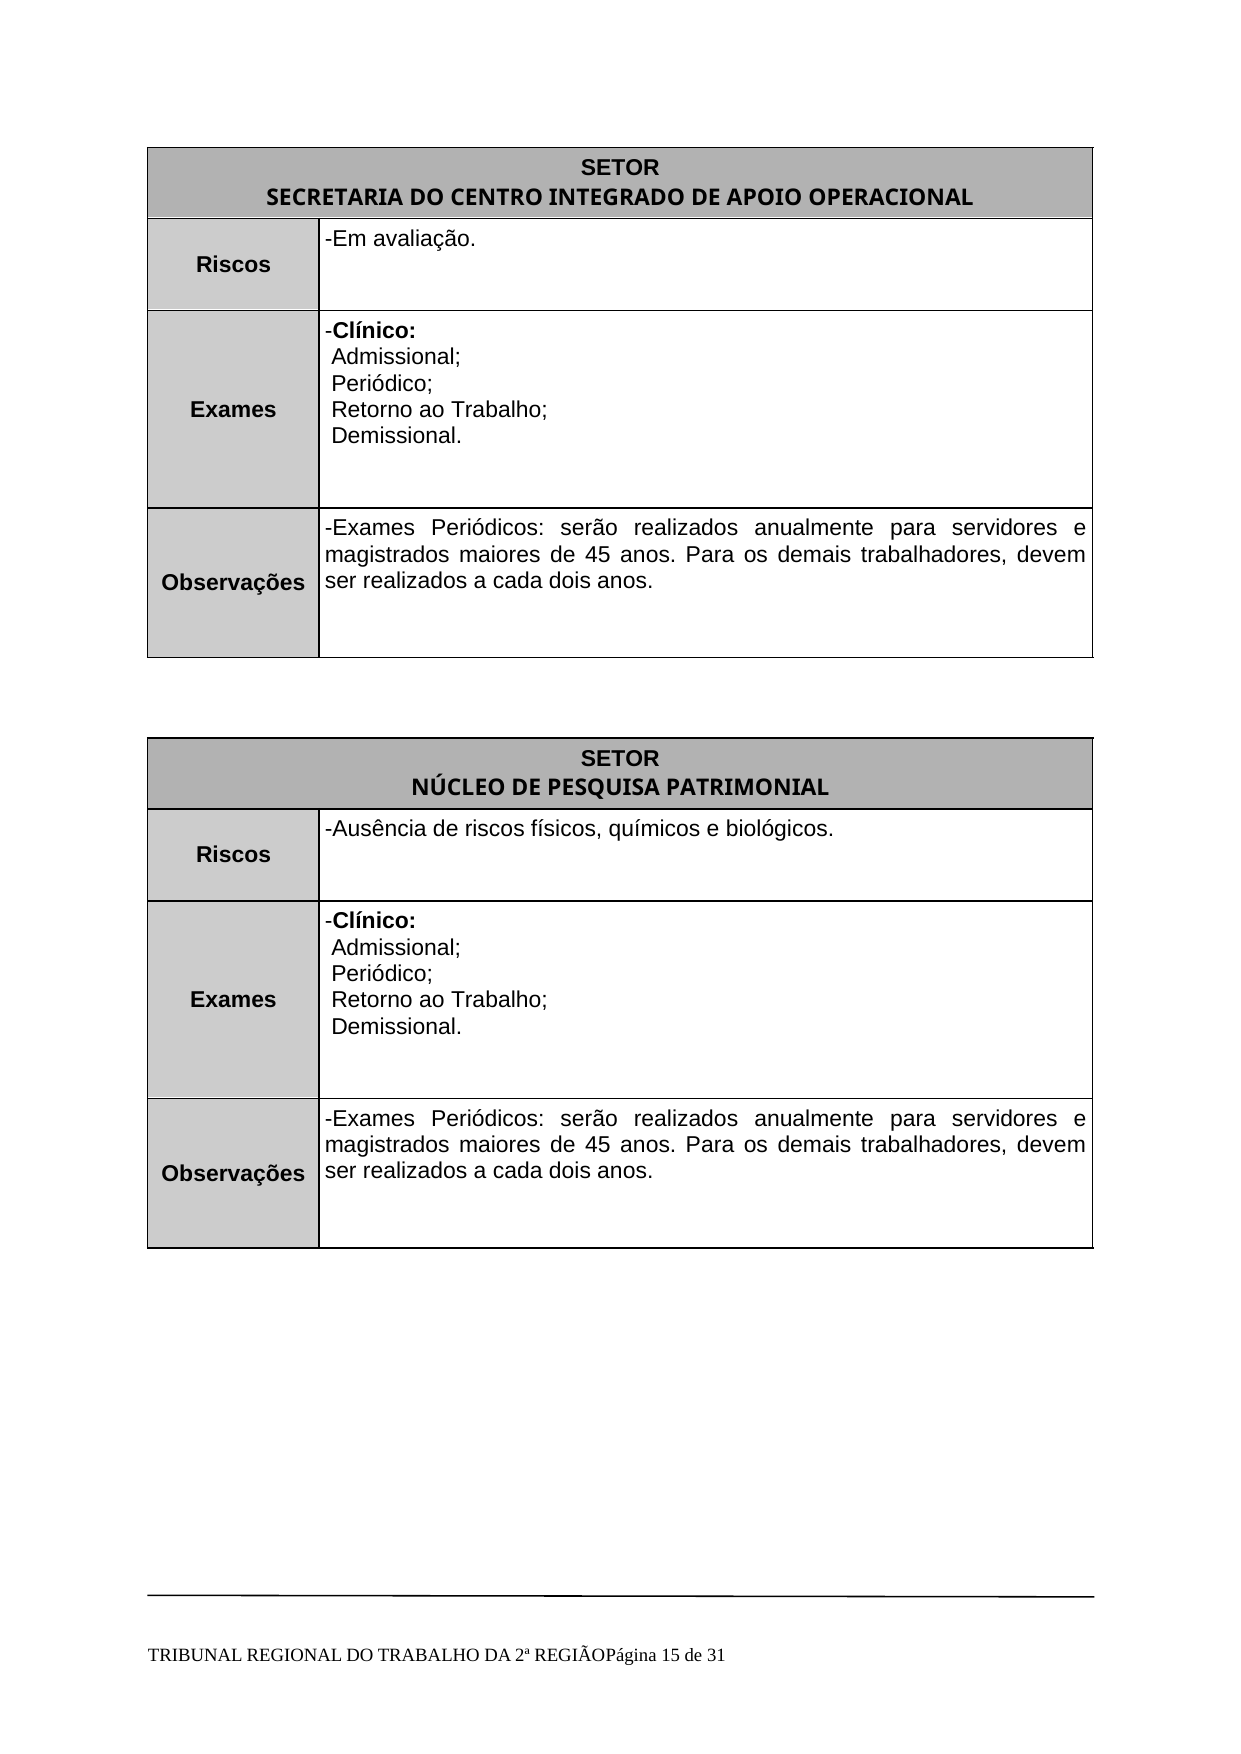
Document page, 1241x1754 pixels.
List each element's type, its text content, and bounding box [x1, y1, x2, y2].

table_cell -Clínico: Admissional; Periódico; Retorno ao Trabalho; Demissional. [320, 311, 1092, 507]
table_cell -Exames Periódicos: serão realizados anualmente para servidores e magistrados maiores de 45 anos. Para os demais trabalhadores, devem ser realizados a cada dois anos. [320, 509, 1092, 657]
table_cell -Clínico: Admissional; Periódico; Retorno ao Trabalho; Demissional. [320, 902, 1092, 1097]
table_cell -Em avaliação. [320, 219, 1092, 309]
table_cell Exames [148, 902, 318, 1097]
table_header SETOR NÚCLEO DE PESQUISA PATRIMONIAL [148, 739, 1092, 808]
table_cell Riscos [148, 810, 318, 900]
table_cell Exames [148, 311, 318, 507]
table_cell Riscos [148, 219, 318, 309]
table_header SETOR SECRETARIA DO CENTRO INTEGRADO DE APOIO OPERACIONAL [148, 148, 1092, 217]
table_cell -Exames Periódicos: serão realizados anualmente para servidores e magistrados maiores de 45 anos. Para os demais trabalhadores, devem ser realizados a cada dois anos. [320, 1099, 1092, 1247]
table_cell Observações [148, 1099, 318, 1247]
table_cell -Ausência de riscos físicos, químicos e biológicos. [320, 810, 1092, 900]
table_cell Observações [148, 509, 318, 657]
